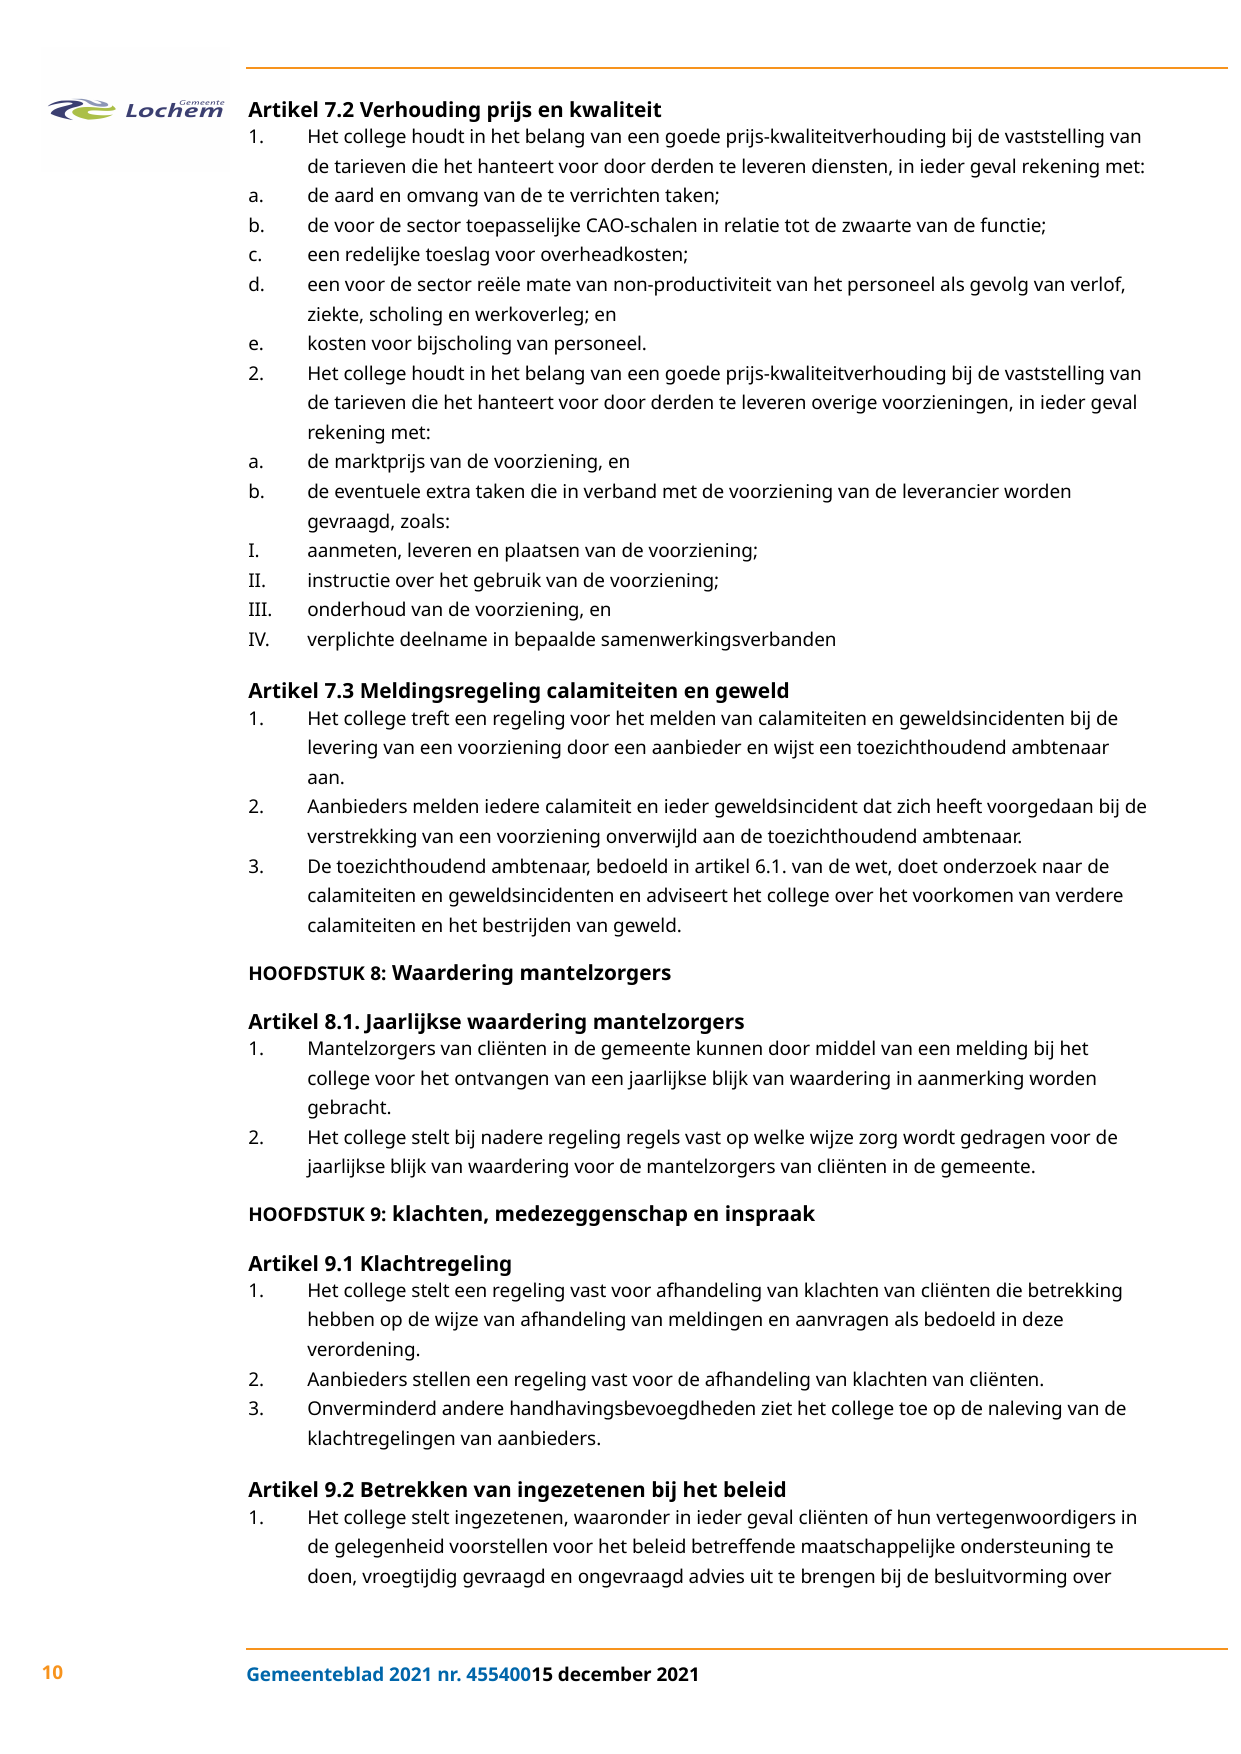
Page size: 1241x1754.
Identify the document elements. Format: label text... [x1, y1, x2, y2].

list Het college treft een regeling voor het melden van calamiteiten en geweldsincidenten bij de levering van een voorziening door een aanbieder en wijst een toezichthoudend ambtenaar aan. [248, 705, 1152, 790]
list Het college stelt bij nadere regeling regels vast op welke wijze zorg wordt gedragen voor de jaarlijkse blijk van waardering voor de mantelzorgers van cliënten in de gemeente. [248, 1124, 1152, 1179]
list Aanbieders stellen een regeling vast voor de afhandeling van klachten van cliënten. [248, 1366, 1152, 1392]
text Artikel 7.3 Meldingsregeling calamiteiten en geweld [248, 677, 1152, 705]
list een redelijke toeslag voor overheadkosten; [248, 242, 1152, 267]
list de eventuele extra taken die in verband met de voorziening van de leverancier worden gevraagd, zoals: [248, 478, 1152, 533]
text Artikel 8.1. Jaarlijkse waardering mantelzorgers [248, 1007, 1152, 1035]
picture [41, 47, 231, 172]
list Aanbieders melden iedere calamiteit en ieder geweldsincident dat zich heeft voorgedaan bij de verstrekking van een voorziening onverwijld aan de toezichthoudend ambtenaar. [248, 794, 1152, 849]
list Het college houdt in het belang van een goede prijs-kwaliteitverhouding bij de vaststelling van de tarieven die het hanteert voor door derden te leveren diensten, in ieder geval rekening met: [248, 123, 1152, 178]
list De toezichthoudend ambtenaar, bedoeld in artikel 6.1. van de wet, doet onderzoek naar de calamiteiten en geweldsincidenten en adviseert het college over het voorkomen van verdere calamiteiten en het bestrijden van geweld. [248, 853, 1152, 938]
text Artikel 9.2 Betrekken van ingezetenen bij het beleid [248, 1475, 1152, 1504]
list onderhoud van de voorziening, en [248, 597, 1152, 622]
list instructie over het gebruik van de voorziening; [248, 567, 1152, 593]
text HOOFDSTUK 8: Waardering mantelzorgers [248, 958, 1152, 986]
list Mantelzorgers van cliënten in de gemeente kunnen door middel van een melding bij het college voor het ontvangen van een jaarlijkse blijk van waardering in aanmerking worden gebracht. [248, 1035, 1152, 1120]
list aanmeten, leveren en plaatsen van de voorziening; [248, 537, 1152, 563]
list verplichte deelname in bepaalde samenwerkingsverbanden [248, 626, 1152, 652]
list kosten voor bijscholing van personeel. [248, 330, 1152, 356]
list de voor de sector toepasselijke CAO-schalen in relatie tot de zwaarte van de functie; [248, 212, 1152, 238]
list Het college stelt een regeling vast voor afhandeling van klachten van cliënten die betrekking hebben op de wijze van afhandeling van meldingen en aanvragen als bedoeld in deze verordening. [248, 1277, 1152, 1362]
list Het college stelt ingezetenen, waaronder in ieder geval cliënten of hun vertegenwoordigers in de gelegenheid voorstellen voor het beleid betreffende maatschappelijke ondersteuning te doen, vroegtijdig gevraagd en ongevraagd advies uit te brengen bij de besluitvorming over [248, 1504, 1152, 1589]
list Het college houdt in het belang van een goede prijs-kwaliteitverhouding bij de vaststelling van de tarieven die het hanteert voor door derden te leveren overige voorzieningen, in ieder geval rekening met: [248, 360, 1152, 445]
list Onverminderd andere handhavingsbevoegdheden ziet het college toe op de naleving van de klachtregelingen van aanbieders. [248, 1395, 1152, 1451]
list een voor de sector reële mate van non-productiviteit van het personeel als gevolg van verlof, ziekte, scholing en werkoverleg; en [248, 271, 1152, 326]
list de marktprijs van de voorziening, en [248, 449, 1152, 474]
text Artikel 9.1 Klachtregeling [248, 1249, 1152, 1277]
list de aard en omvang van de te verrichten taken; [248, 182, 1152, 208]
text HOOFDSTUK 9: klachten, medezeggenschap en inspraak [248, 1199, 1152, 1228]
text Artikel 7.2 Verhouding prijs en kwaliteit [248, 95, 1152, 123]
